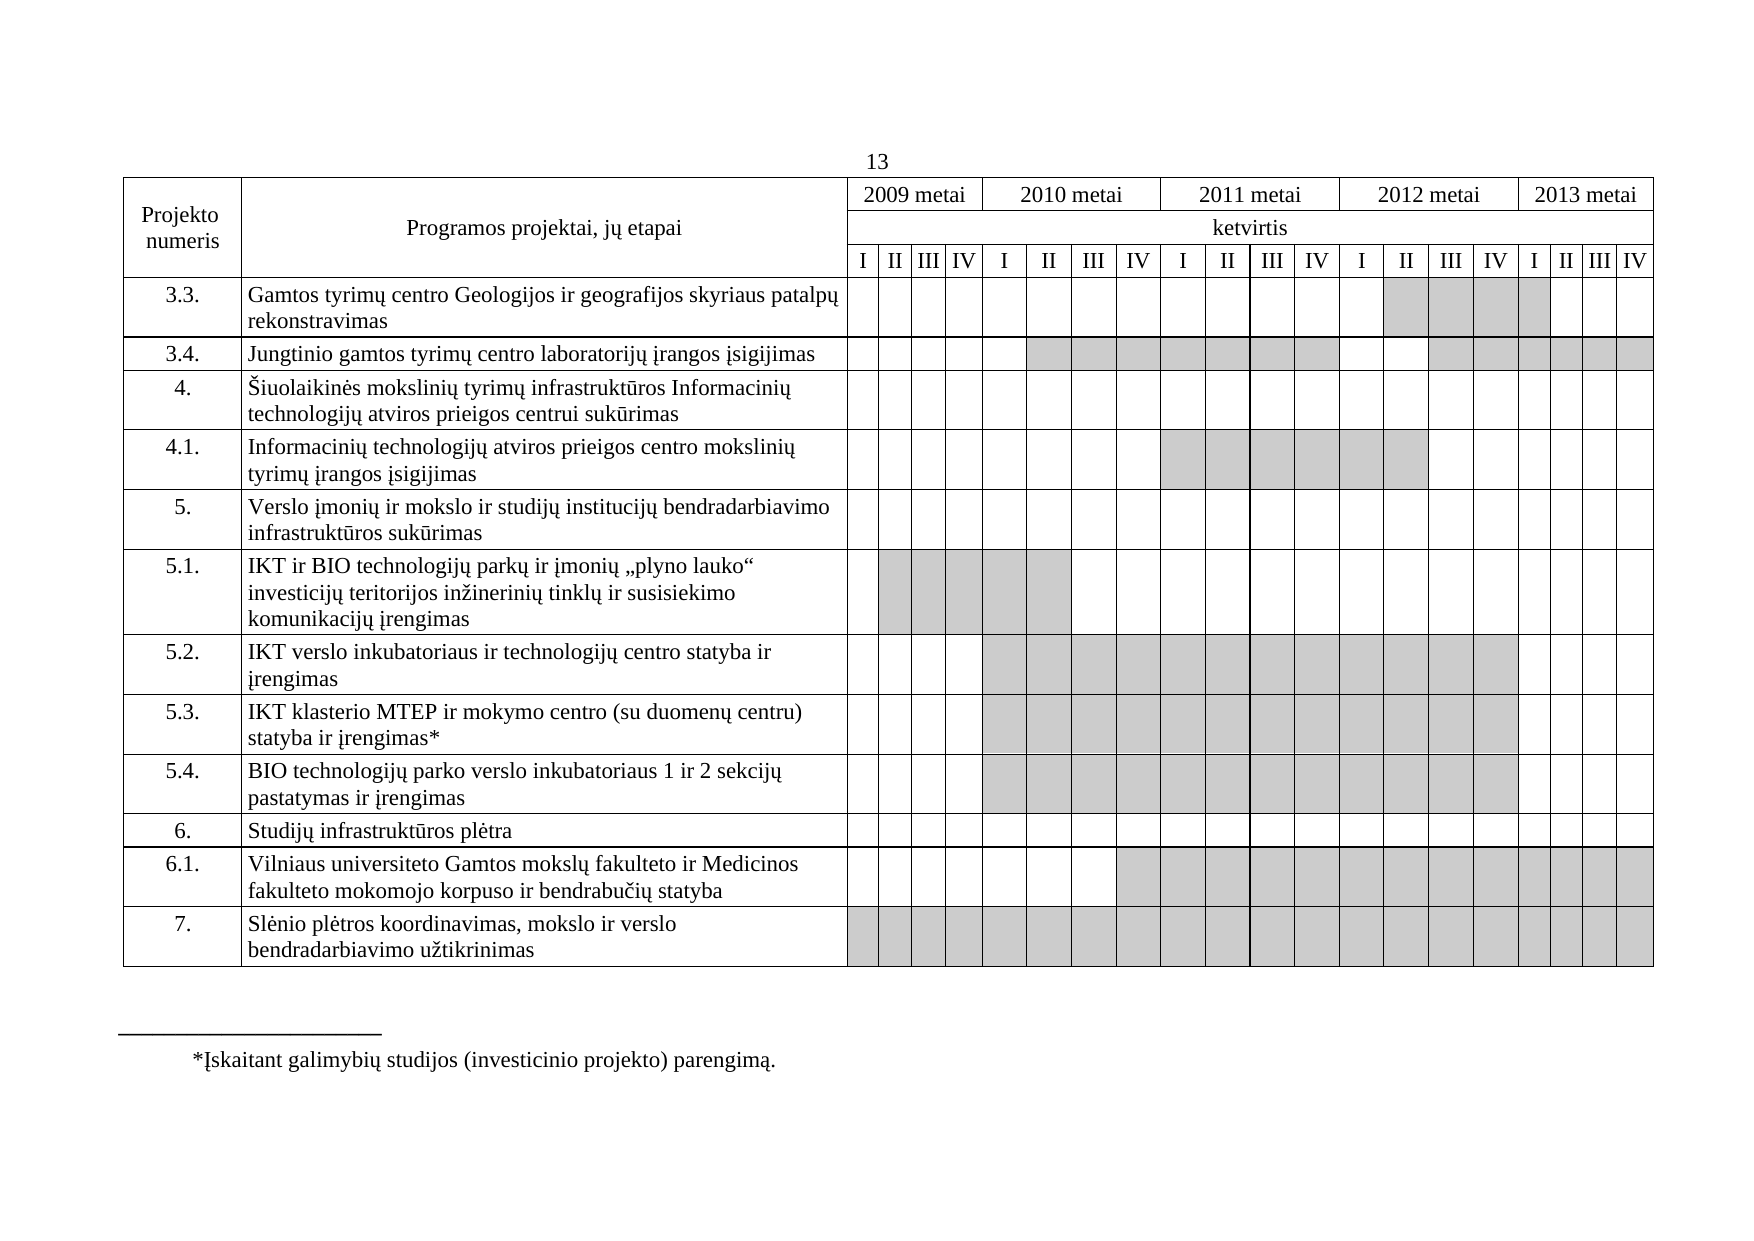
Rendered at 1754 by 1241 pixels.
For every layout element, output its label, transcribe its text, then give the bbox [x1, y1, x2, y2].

table_cell [1117, 814, 1160, 846]
table_cell [1384, 490, 1428, 548]
table_cell [1583, 338, 1616, 370]
table_cell [1583, 848, 1616, 906]
table_cell [1583, 550, 1616, 634]
table_cell ketvirtis [848, 211, 1653, 244]
table_cell Šiuolaikinės mokslinių tyrimų infrastruktūros Informacinių technologijų atviros prieigos centrui sukūrimas [242, 371, 847, 429]
table_cell [1117, 907, 1160, 966]
table_cell IKT verslo inkubatoriaus ir technologijų centro statyba ir įrengimas [242, 635, 847, 694]
table_header 2013 metai [1519, 178, 1653, 210]
table_cell [946, 814, 982, 846]
table_cell [1474, 550, 1518, 634]
table_cell [1340, 338, 1383, 370]
table_cell [1251, 550, 1294, 634]
table_cell [1583, 278, 1616, 336]
table_cell [848, 338, 878, 370]
table_cell [1027, 430, 1071, 489]
table_cell [1161, 695, 1205, 753]
table_cell 5.1. [124, 550, 241, 634]
table_cell [1617, 371, 1653, 429]
table_cell [1617, 278, 1653, 336]
table_cell [1340, 430, 1383, 489]
table_cell [848, 848, 878, 906]
table_cell [983, 371, 1026, 429]
table_cell [1206, 695, 1249, 753]
table_cell [1161, 490, 1205, 548]
table_cell [1295, 490, 1339, 548]
table_cell [879, 550, 911, 634]
table_cell [879, 907, 911, 966]
table_cell [1117, 635, 1160, 694]
table_cell [1295, 907, 1339, 966]
table_cell [1583, 490, 1616, 548]
table_cell [848, 278, 878, 336]
table_cell [1583, 755, 1616, 813]
table_cell [1117, 695, 1160, 753]
table_cell [848, 755, 878, 813]
table_cell [1617, 430, 1653, 489]
table_cell [1206, 848, 1249, 906]
table_cell [1340, 848, 1383, 906]
table_cell IV [1117, 245, 1160, 277]
table_cell [1251, 371, 1294, 429]
table_cell [848, 695, 878, 753]
table_cell [983, 814, 1026, 846]
table_cell [1340, 814, 1383, 846]
table_cell [946, 430, 982, 489]
table_cell [1384, 550, 1428, 634]
table_cell [946, 848, 982, 906]
table_cell III [912, 245, 945, 277]
table_cell [848, 814, 878, 846]
table_cell [1027, 695, 1071, 753]
table_cell [1429, 371, 1473, 429]
table_cell II [1384, 245, 1428, 277]
table_cell [1027, 907, 1071, 966]
table_cell [1474, 430, 1518, 489]
table_cell [1206, 550, 1249, 634]
table_cell [946, 755, 982, 813]
table_cell [1072, 278, 1116, 336]
table_cell IKT klasterio MTEP ir mokymo centro (su duomenų centru) statyba ir įrengimas* [242, 695, 847, 753]
table_cell [1117, 490, 1160, 548]
table_header 2011 metai [1161, 178, 1339, 210]
table_cell [946, 371, 982, 429]
table_cell [1251, 695, 1294, 753]
table_cell [848, 635, 878, 694]
table_cell Slėnio plėtros koordinavimas, mokslo ir verslo bendradarbiavimo užtikrinimas [242, 907, 847, 966]
table_cell [1551, 338, 1582, 370]
table_cell [1384, 430, 1428, 489]
table_cell [912, 635, 945, 694]
table_cell [1161, 848, 1205, 906]
table_cell [1117, 755, 1160, 813]
table_cell [1617, 490, 1653, 548]
table_cell [1027, 490, 1071, 548]
table_cell [1519, 338, 1550, 370]
table_cell [983, 848, 1026, 906]
table_cell [912, 907, 945, 966]
table_cell [1251, 278, 1294, 336]
table_cell [1429, 550, 1473, 634]
table_cell [1384, 755, 1428, 813]
table_cell [1295, 278, 1339, 336]
table_cell [912, 848, 945, 906]
table_cell [879, 814, 911, 846]
table_cell [1583, 695, 1616, 753]
table_cell [879, 848, 911, 906]
table_cell 4.1. [124, 430, 241, 489]
table_cell 5.3. [124, 695, 241, 753]
table_cell [1429, 278, 1473, 336]
table_cell [879, 695, 911, 753]
table_cell [1551, 755, 1582, 813]
table_cell [1429, 755, 1473, 813]
table_cell [983, 695, 1026, 753]
table_cell [1295, 371, 1339, 429]
table_cell [983, 430, 1026, 489]
table_cell 3.4. [124, 338, 241, 370]
table_cell [1474, 848, 1518, 906]
table_cell 6. [124, 814, 241, 846]
table_cell [848, 371, 878, 429]
table_cell [1551, 907, 1582, 966]
text *Įskaitant galimybių studijos (investicinio projekto) parengimą. [118, 1046, 1636, 1072]
table_cell IV [1617, 245, 1653, 277]
table_cell [912, 278, 945, 336]
table_cell [1117, 278, 1160, 336]
table_cell III [1429, 245, 1473, 277]
table_cell [1117, 430, 1160, 489]
table_cell [1519, 371, 1550, 429]
table_cell [1583, 635, 1616, 694]
table_cell 5.4. [124, 755, 241, 813]
table_cell IV [1474, 245, 1518, 277]
table_cell [1551, 550, 1582, 634]
table_cell [1206, 814, 1249, 846]
table_cell [983, 550, 1026, 634]
table_cell [1474, 635, 1518, 694]
table_cell [1251, 430, 1294, 489]
table_cell [912, 338, 945, 370]
table_cell [1117, 550, 1160, 634]
table_cell [1340, 278, 1383, 336]
table_cell [1161, 371, 1205, 429]
table_cell [1474, 278, 1518, 336]
table_cell [1551, 635, 1582, 694]
table_cell [1161, 430, 1205, 489]
table_cell [1384, 635, 1428, 694]
table_cell [1340, 371, 1383, 429]
table_cell [946, 635, 982, 694]
table_cell [983, 338, 1026, 370]
table_cell [1551, 490, 1582, 548]
table_header 2010 metai [983, 178, 1160, 210]
table_cell II [879, 245, 911, 277]
table_cell [1384, 695, 1428, 753]
table_cell [1295, 814, 1339, 846]
table_cell [1474, 814, 1518, 846]
table_cell [1340, 907, 1383, 966]
table_cell [1072, 907, 1116, 966]
table_cell [1617, 907, 1653, 966]
table_cell [1384, 848, 1428, 906]
table_cell [1617, 695, 1653, 753]
table_cell [1474, 907, 1518, 966]
table_cell [1072, 848, 1116, 906]
table_cell [1384, 814, 1428, 846]
table_cell [1519, 814, 1550, 846]
table_cell [1027, 278, 1071, 336]
table_cell [1072, 550, 1116, 634]
table_cell [1072, 755, 1116, 813]
table_cell [1206, 338, 1249, 370]
table_cell [1206, 371, 1249, 429]
table_cell [848, 907, 878, 966]
table_cell [848, 430, 878, 489]
table_cell [1206, 278, 1249, 336]
table_cell 3.3. [124, 278, 241, 336]
table_cell I [1340, 245, 1383, 277]
table_cell [1251, 755, 1294, 813]
table_cell IV [1295, 245, 1339, 277]
table_cell [1551, 278, 1582, 336]
table_cell I [848, 245, 878, 277]
table_cell 5.2. [124, 635, 241, 694]
table_cell [1519, 550, 1550, 634]
table_cell [983, 755, 1026, 813]
table_cell [879, 430, 911, 489]
table_cell I [983, 245, 1026, 277]
table_cell [912, 755, 945, 813]
table_cell [1474, 490, 1518, 548]
table_cell IKT ir BIO technologijų parkų ir įmonių „plyno lauko“ investicijų teritorijos inžinerinių tinklų ir susisiekimo komunikacijų įrengimas [242, 550, 847, 634]
table_cell [946, 338, 982, 370]
table_cell [946, 278, 982, 336]
table_cell [1340, 490, 1383, 548]
table_cell [1027, 848, 1071, 906]
table_cell [1340, 695, 1383, 753]
table_cell [1072, 338, 1116, 370]
table_cell [983, 635, 1026, 694]
table_cell [1072, 695, 1116, 753]
table_cell [1072, 635, 1116, 694]
table_cell [912, 371, 945, 429]
table_cell [1519, 695, 1550, 753]
table_cell [1206, 635, 1249, 694]
table_cell [1429, 490, 1473, 548]
table_cell [1027, 814, 1071, 846]
table_cell [1617, 848, 1653, 906]
table_cell [1251, 338, 1294, 370]
table_cell [1519, 755, 1550, 813]
table_cell [1117, 338, 1160, 370]
table_cell [1117, 371, 1160, 429]
table_cell III [1583, 245, 1616, 277]
table_cell [1295, 550, 1339, 634]
table_cell [1519, 848, 1550, 906]
table_cell [1551, 814, 1582, 846]
table_cell [1474, 371, 1518, 429]
table_cell [879, 490, 911, 548]
table_cell [912, 550, 945, 634]
text ––––––––––––––––––––––– [118, 1019, 1636, 1046]
table_cell [1295, 635, 1339, 694]
table_cell Informacinių technologijų atviros prieigos centro mokslinių tyrimų įrangos įsigijimas [242, 430, 847, 489]
table_cell II [1027, 245, 1071, 277]
table_cell [1429, 814, 1473, 846]
table_cell [1617, 550, 1653, 634]
table_cell [1027, 755, 1071, 813]
table_cell [1429, 907, 1473, 966]
table_cell 4. [124, 371, 241, 429]
table_header Projekto numeris [124, 178, 241, 277]
table_cell [983, 907, 1026, 966]
table_cell [1072, 430, 1116, 489]
table_cell [1251, 635, 1294, 694]
table_cell [1583, 430, 1616, 489]
table_cell [1551, 695, 1582, 753]
table_cell [1295, 430, 1339, 489]
table_cell I [1519, 245, 1550, 277]
table_cell [1027, 371, 1071, 429]
table_cell [1384, 338, 1428, 370]
table_header Programos projektai, jų etapai [242, 178, 847, 277]
table_cell III [1251, 245, 1294, 277]
table_cell [1384, 371, 1428, 429]
table_cell [1027, 550, 1071, 634]
table_cell [1295, 338, 1339, 370]
table_cell [912, 814, 945, 846]
table_cell 7. [124, 907, 241, 966]
table_cell [1617, 635, 1653, 694]
table_cell [1474, 695, 1518, 753]
table_header 2012 metai [1340, 178, 1518, 210]
table_cell [1206, 755, 1249, 813]
table_cell [1519, 430, 1550, 489]
table_cell [1072, 490, 1116, 548]
table_cell [1384, 278, 1428, 336]
table_cell [1027, 338, 1071, 370]
table_cell IV [946, 245, 982, 277]
table_cell [912, 695, 945, 753]
table_cell [1551, 371, 1582, 429]
table_cell [1295, 695, 1339, 753]
table_cell [1161, 755, 1205, 813]
table_cell [848, 550, 878, 634]
table_cell [983, 490, 1026, 548]
table_cell [879, 278, 911, 336]
table_cell [1474, 338, 1518, 370]
table_cell Gamtos tyrimų centro Geologijos ir geografijos skyriaus patalpų rekonstravimas [242, 278, 847, 336]
table_cell Jungtinio gamtos tyrimų centro laboratorijų įrangos įsigijimas [242, 338, 847, 370]
table_cell [1384, 907, 1428, 966]
table_cell [1519, 278, 1550, 336]
table_cell I [1161, 245, 1205, 277]
table_cell BIO technologijų parko verslo inkubatoriaus 1 ir 2 sekcijų pastatymas ir įrengimas [242, 755, 847, 813]
table_cell [946, 550, 982, 634]
table_cell 6.1. [124, 848, 241, 906]
table_cell [946, 490, 982, 548]
table_cell II [1551, 245, 1582, 277]
table_cell [1583, 907, 1616, 966]
table_header 2009 metai [848, 178, 982, 210]
table_cell [946, 907, 982, 966]
table_cell [1295, 755, 1339, 813]
table_cell [1519, 635, 1550, 694]
table_cell [1429, 430, 1473, 489]
table_cell [1474, 755, 1518, 813]
table_cell [1161, 278, 1205, 336]
table_cell [1251, 848, 1294, 906]
table_cell [1340, 635, 1383, 694]
table_cell [1072, 371, 1116, 429]
table_cell [879, 755, 911, 813]
table_cell Studijų infrastruktūros plėtra [242, 814, 847, 846]
table_cell [1519, 490, 1550, 548]
table_cell [1161, 907, 1205, 966]
table_cell [1340, 550, 1383, 634]
table_cell [1617, 755, 1653, 813]
table_cell [1519, 907, 1550, 966]
table_cell [1429, 635, 1473, 694]
table_cell [1251, 907, 1294, 966]
table_cell [879, 635, 911, 694]
table_cell [1206, 907, 1249, 966]
table_cell [1429, 338, 1473, 370]
table_cell Verslo įmonių ir mokslo ir studijų institucijų bendradarbiavimo infrastruktūros sukūrimas [242, 490, 847, 548]
table_cell [1617, 338, 1653, 370]
table_cell [1161, 550, 1205, 634]
table_cell [983, 278, 1026, 336]
table_cell [1072, 814, 1116, 846]
table_cell [1583, 814, 1616, 846]
table_cell [1251, 490, 1294, 548]
table_cell [1161, 814, 1205, 846]
table_cell [1429, 848, 1473, 906]
table_cell [848, 490, 878, 548]
table_cell [1161, 635, 1205, 694]
table_cell [1429, 695, 1473, 753]
table_cell [1295, 848, 1339, 906]
table_cell [912, 490, 945, 548]
table_cell Vilniaus universiteto Gamtos mokslų fakulteto ir Medicinos fakulteto mokomojo korpuso ir bendrabučių statyba [242, 848, 847, 906]
table_cell II [1206, 245, 1249, 277]
table_cell [1340, 755, 1383, 813]
table_cell [1206, 490, 1249, 548]
table_cell [1027, 635, 1071, 694]
table_cell [1251, 814, 1294, 846]
table_cell [1583, 371, 1616, 429]
table_cell [1551, 848, 1582, 906]
table_cell [946, 695, 982, 753]
table_cell [1161, 338, 1205, 370]
table_cell [1117, 848, 1160, 906]
table_cell 5. [124, 490, 241, 548]
table_cell [879, 338, 911, 370]
table_cell [1206, 430, 1249, 489]
table_cell [879, 371, 911, 429]
table_cell [1617, 814, 1653, 846]
table_cell III [1072, 245, 1116, 277]
table_cell [1551, 430, 1582, 489]
table_cell [912, 430, 945, 489]
